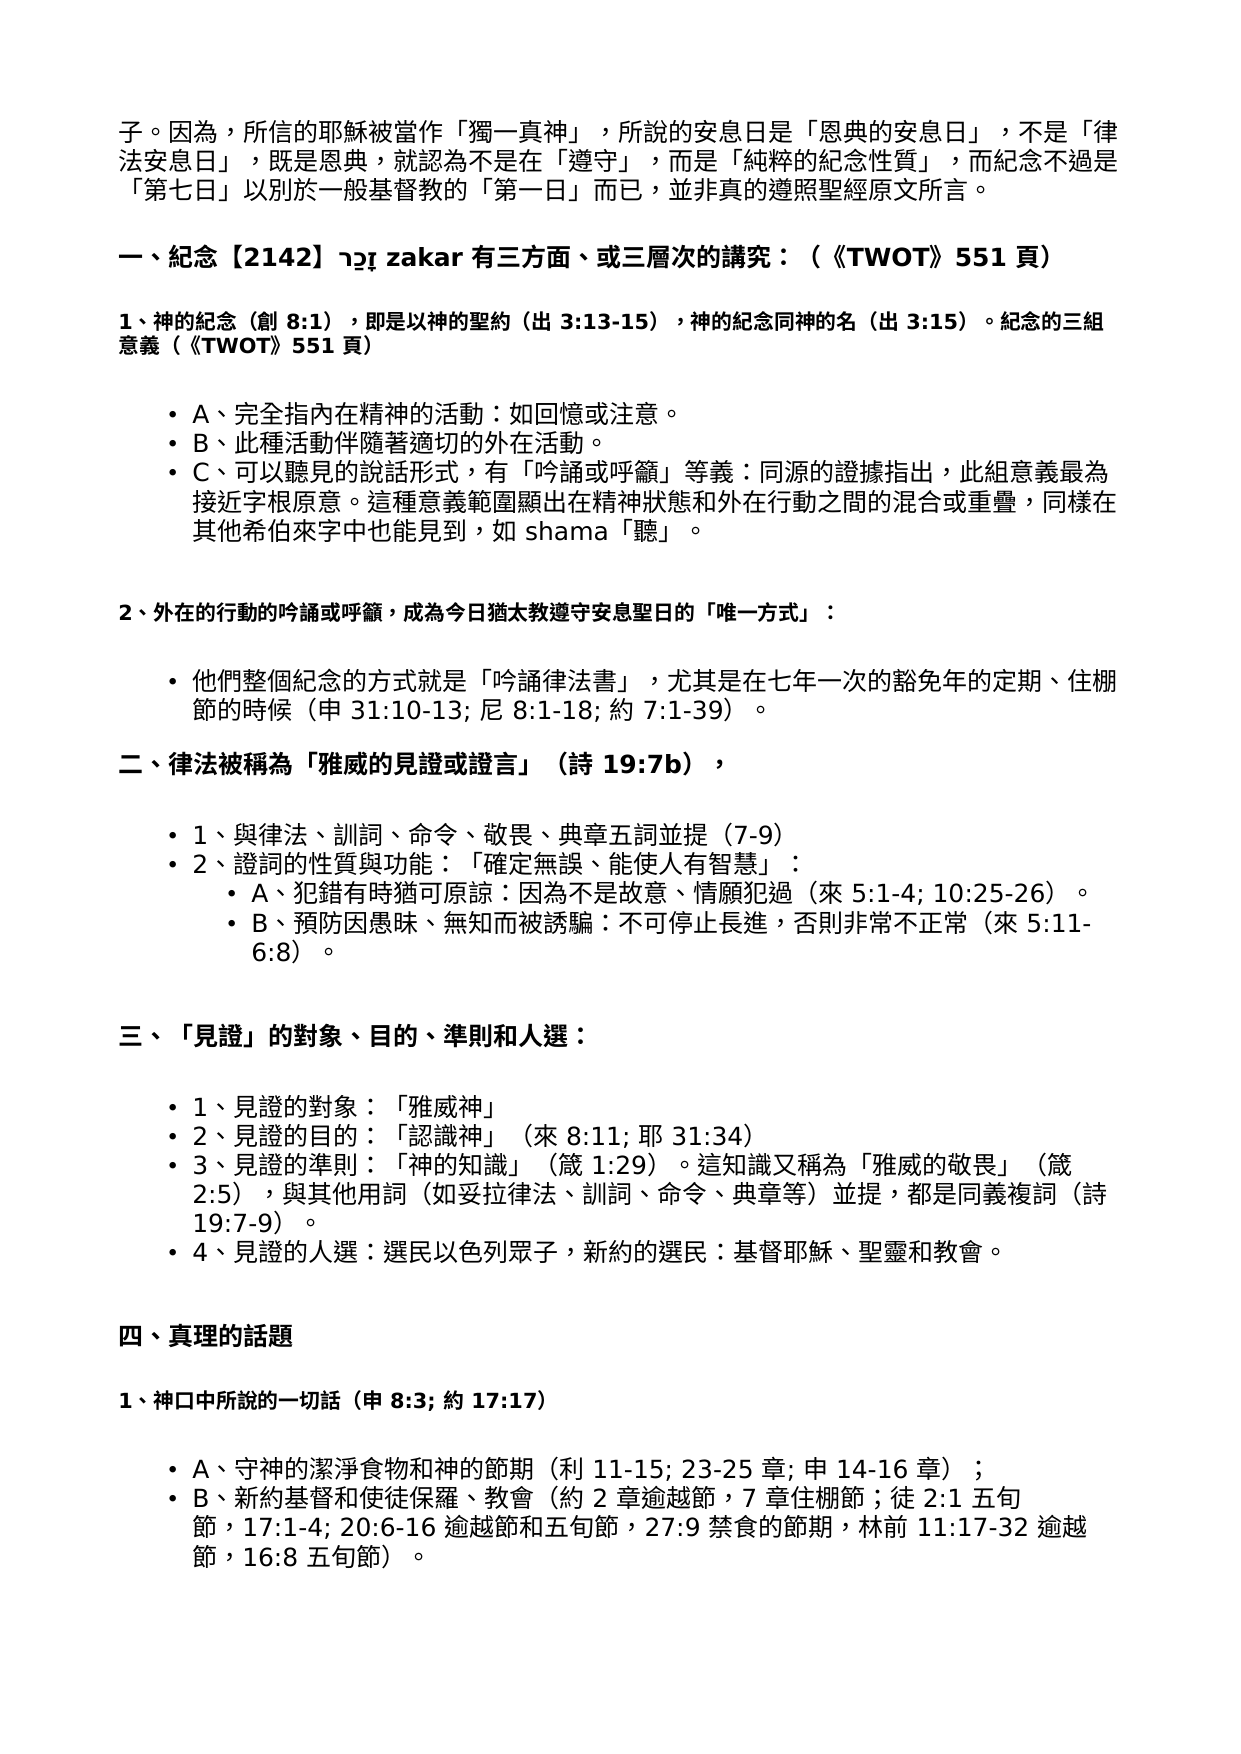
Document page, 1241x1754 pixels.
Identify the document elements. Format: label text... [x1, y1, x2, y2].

list A、完全指內在精神的活動：如回憶或注意。 [177, 400, 1122, 429]
subtitle 四、真理的話題 [118, 1322, 1122, 1351]
list 他們整個紀念的方式就是「吟誦律法書」，尤其是在七年一次的豁免年的定期、住棚節的時候（申 31:10-13; 尼 8:1-18; 約 7:1-39）。 [177, 667, 1122, 725]
list B、新約基督和使徒保羅、教會（約 2 章逾越節，7 章住棚節；徒 2:1 五旬節，17:1-4; 20:6-16 逾越節和五旬節，27:9 禁食的節期，林前 11:17-32 逾越節，16:8 五旬節）。 [177, 1484, 1122, 1572]
subtitle 一、紀念【2142】זָכַר zakar 有三方面、或三層次的講究：（《TWOT》551 頁） [118, 243, 1122, 272]
text 子。因為，所信的耶穌被當作「獨一真神」，所說的安息日是「恩典的安息日」，不是「律法安息日」，既是恩典，就認為不是在「遵守」，而是「純粹的紀念性質」，而紀念不過是「第七日」以別於一般基督教的「第一日」而已，並非真的遵照聖經原文所言。 [118, 118, 1122, 206]
subtitle 三、「見證」的對象、目的、準則和人選： [118, 1022, 1122, 1051]
list 3、見證的準則：「神的知識」（箴 1:29）。這知識又稱為「雅威的敬畏」（箴 2:5），與其他用詞（如妥拉律法、訓詞、命令、典章等）並提，都是同義複詞（詩 19:7-9）。 [177, 1151, 1122, 1239]
list 1、見證的對象：「雅威神」 [177, 1093, 1122, 1122]
subtitle 1、神的紀念（創 8:1），即是以神的聖約（出 3:13-15），神的紀念同神的名（出 3:15）。紀念的三組意義（《TWOT》551 頁） [118, 310, 1122, 358]
list B、此種活動伴隨著適切的外在活動。 [177, 429, 1122, 459]
list 4、見證的人選：選民以色列眾子，新約的選民：基督耶穌、聖靈和教會。 [177, 1239, 1122, 1268]
list C、可以聽見的說話形式，有「吟誦或呼籲」等義：同源的證據指出，此組意義最為接近字根原意。這種意義範圍顯出在精神狀態和外在行動之間的混合或重疊，同樣在其他希伯來字中也能見到，如 shama「聽」。 [177, 459, 1122, 546]
list A、犯錯有時猶可原諒：因為不是故意、情願犯過（來 5:1-4; 10:25-26）。 [236, 880, 1122, 909]
list 1、與律法、訓詞、命令、敬畏、典章五詞並提（7-9） [177, 821, 1122, 851]
list 2、見證的目的：「認識神」（來 8:11; 耶 31:34） [177, 1122, 1122, 1151]
list 2、證詞的性質與功能：「確定無誤、能使人有智慧」： [177, 851, 1122, 880]
subtitle 二、律法被稱為「雅威的見證或證言」（詩 19:7b）， [118, 750, 1122, 779]
subtitle 1、神口中所說的一切話（申 8:3; 約 17:17） [118, 1389, 1122, 1413]
subtitle 2、外在的行動的吟誦或呼籲，成為今日猶太教遵守安息聖日的「唯一方式」： [118, 601, 1122, 625]
list B、預防因愚昧、無知而被誘騙：不可停止長進，否則非常不正常（來 5:11-6:8）。 [236, 909, 1122, 967]
list A、守神的潔淨食物和神的節期（利 11-15; 23-25 章; 申 14-16 章）； [177, 1455, 1122, 1484]
